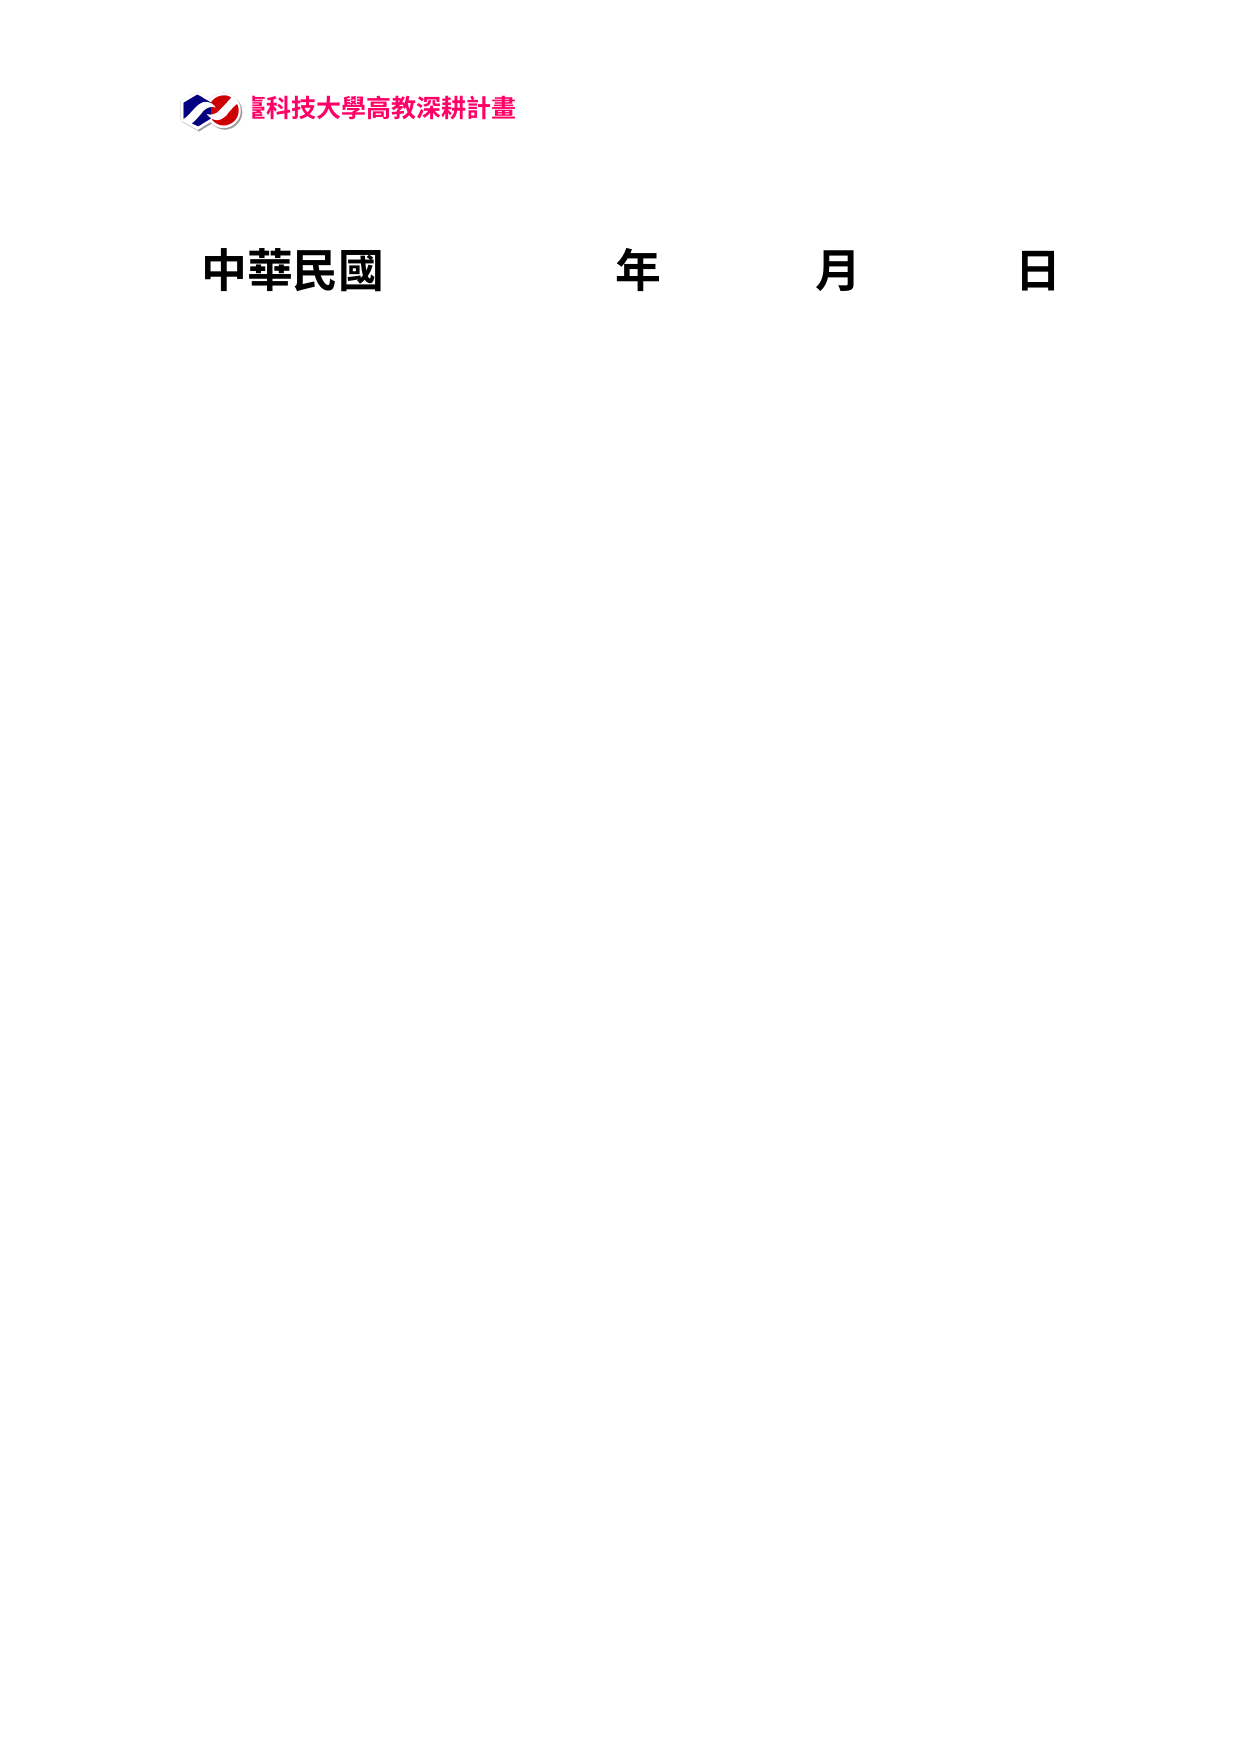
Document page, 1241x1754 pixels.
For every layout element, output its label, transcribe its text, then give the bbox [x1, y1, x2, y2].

table_header [489, 195, 588, 320]
table_header [689, 195, 788, 320]
table_header [889, 195, 988, 320]
table_header 月 [789, 195, 888, 320]
table_header 中華民國 [177, 195, 488, 320]
table_header 日 [989, 195, 1088, 320]
table_header 年 [589, 195, 688, 320]
